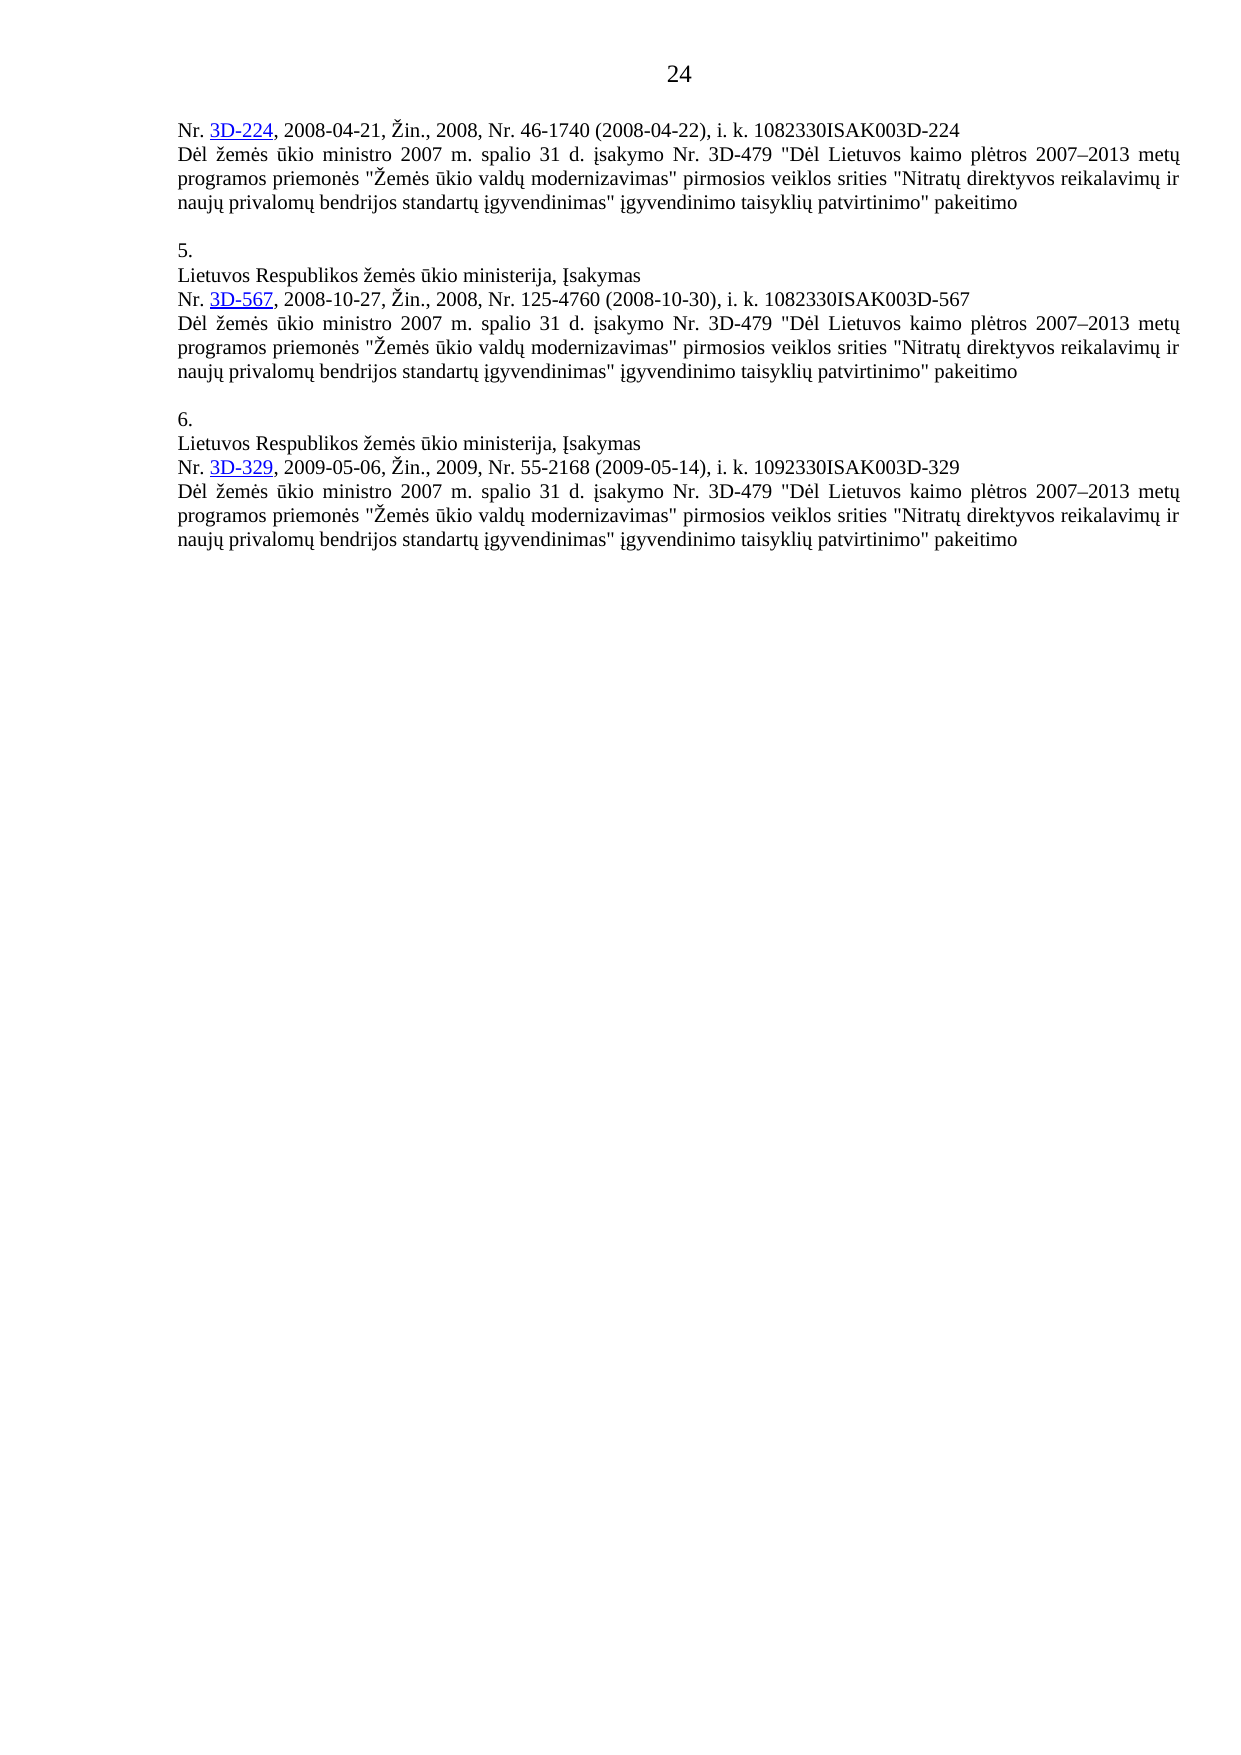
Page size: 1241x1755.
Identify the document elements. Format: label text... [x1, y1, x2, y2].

text Nr. 3D-329, 2009-05-06, Žin., 2009, Nr. 55-2168 (2009-05-14), i. k. 1092330ISAK003D-329 [177, 455, 1181, 479]
text Dėl žemės ūkio ministro 2007 m. spalio 31 d. įsakymo Nr. 3D-479 "Dėl Lietuvos kaimo plėtros 2007–2013 metų programos priemonės "Žemės ūkio valdų modernizavimas" pirmosios veiklos srities "Nitratų direktyvos reikalavimų ir naujų privalomų bendrijos standartų įgyvendinimas" įgyvendinimo taisyklių patvirtinimo" pakeitimo [177, 142, 1181, 214]
text Lietuvos Respublikos žemės ūkio ministerija, Įsakymas [177, 431, 1181, 455]
text Dėl žemės ūkio ministro 2007 m. spalio 31 d. įsakymo Nr. 3D-479 "Dėl Lietuvos kaimo plėtros 2007–2013 metų programos priemonės "Žemės ūkio valdų modernizavimas" pirmosios veiklos srities "Nitratų direktyvos reikalavimų ir naujų privalomų bendrijos standartų įgyvendinimas" įgyvendinimo taisyklių patvirtinimo" pakeitimo [177, 311, 1181, 383]
text 5. [177, 238, 1181, 262]
text Nr. 3D-224, 2008-04-21, Žin., 2008, Nr. 46-1740 (2008-04-22), i. k. 1082330ISAK003D-224 [177, 118, 1181, 142]
text Dėl žemės ūkio ministro 2007 m. spalio 31 d. įsakymo Nr. 3D-479 "Dėl Lietuvos kaimo plėtros 2007–2013 metų programos priemonės "Žemės ūkio valdų modernizavimas" pirmosios veiklos srities "Nitratų direktyvos reikalavimų ir naujų privalomų bendrijos standartų įgyvendinimas" įgyvendinimo taisyklių patvirtinimo" pakeitimo [177, 479, 1181, 551]
text 6. [177, 407, 1181, 431]
text Nr. 3D-567, 2008-10-27, Žin., 2008, Nr. 125-4760 (2008-10-30), i. k. 1082330ISAK003D-567 [177, 287, 1181, 311]
text Lietuvos Respublikos žemės ūkio ministerija, Įsakymas [177, 262, 1181, 287]
